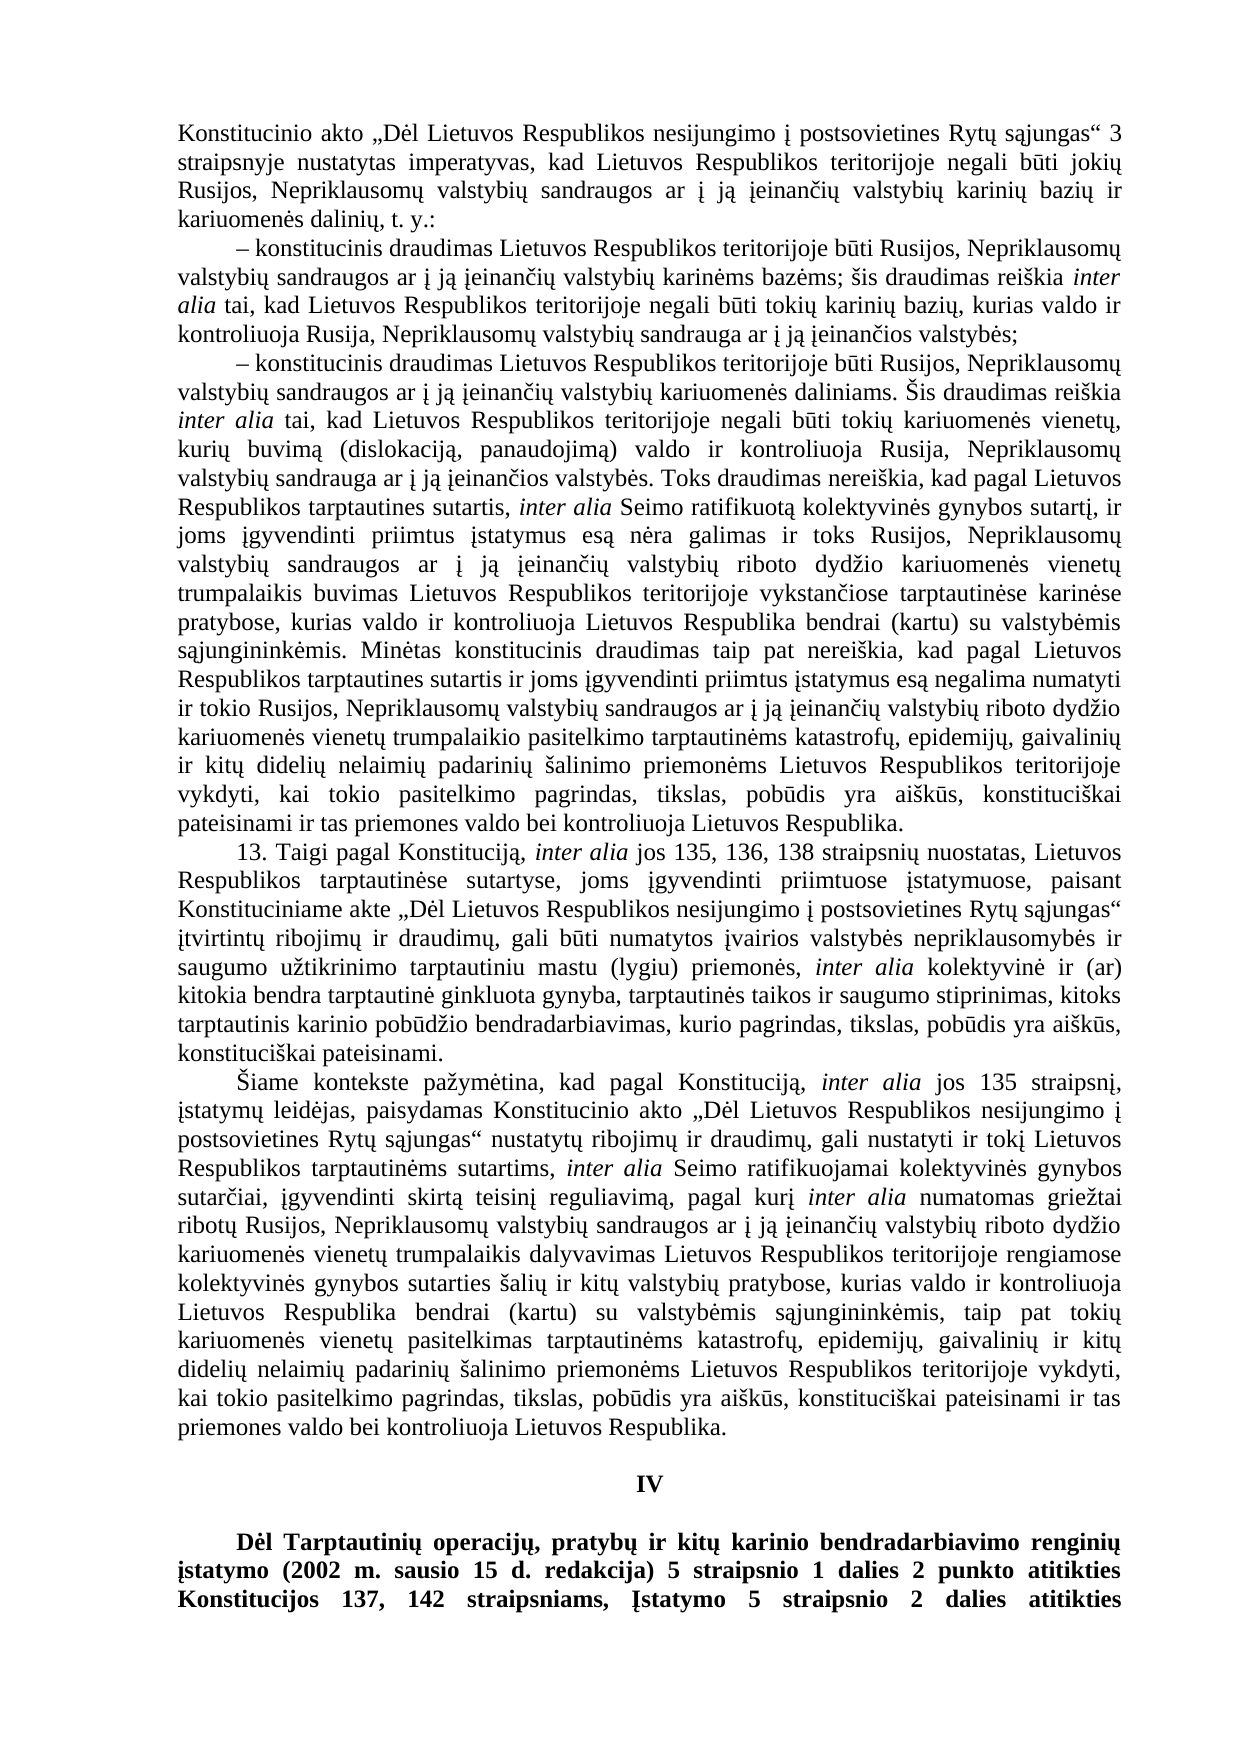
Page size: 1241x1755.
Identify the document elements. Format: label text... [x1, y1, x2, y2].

text – konstitucinis draudimas Lietuvos Respublikos teritorijoje būti Rusijos, Nepriklausomų valstybių sandraugos ar į ją įeinančių valstybių karinėms bazėms; šis draudimas reiškia inter alia tai, kad Lietuvos Respublikos teritorijoje negali būti tokių karinių bazių, kurias valdo ir kontroliuoja Rusija, Nepriklausomų valstybių sandrauga ar į ją įeinančios valstybės; [177, 233, 1122, 348]
text IV [177, 1469, 1122, 1498]
text – konstitucinis draudimas Lietuvos Respublikos teritorijoje būti Rusijos, Nepriklausomų valstybių sandraugos ar į ją įeinančių valstybių kariuomenės daliniams. Šis draudimas reiškia inter alia tai, kad Lietuvos Respublikos teritorijoje negali būti tokių kariuomenės vienetų, kurių buvimą (dislokaciją, panaudojimą) valdo ir kontroliuoja Rusija, Nepriklausomų valstybių sandrauga ar į ją įeinančios valstybės. Toks draudimas nereiškia, kad pagal Lietuvos Respublikos tarptautines sutartis, inter alia Seimo ratifikuotą kolektyvinės gynybos sutartį, ir joms įgyvendinti priimtus įstatymus esą nėra galimas ir toks Rusijos, Nepriklausomų valstybių sandraugos ar į ją įeinančių valstybių riboto dydžio kariuomenės vienetų trumpalaikis buvimas Lietuvos Respublikos teritorijoje vykstančiose tarptautinėse karinėse pratybose, kurias valdo ir kontroliuoja Lietuvos Respublika bendrai (kartu) su valstybėmis sąjungininkėmis. Minėtas konstitucinis draudimas taip pat nereiškia, kad pagal Lietuvos Respublikos tarptautines sutartis ir joms įgyvendinti priimtus įstatymus esą negalima numatyti ir tokio Rusijos, Nepriklausomų valstybių sandraugos ar į ją įeinančių valstybių riboto dydžio kariuomenės vienetų trumpalaikio pasitelkimo tarptautinėms katastrofų, epidemijų, gaivalinių ir kitų didelių nelaimių padarinių šalinimo priemonėms Lietuvos Respublikos teritorijoje vykdyti, kai tokio pasitelkimo pagrindas, tikslas, pobūdis yra aiškūs, konstituciškai pateisinami ir tas priemones valdo bei kontroliuoja Lietuvos Respublika. [177, 348, 1122, 837]
text Dėl Tarptautinių operacijų, pratybų ir kitų karinio bendradarbiavimo renginių įstatymo (2002 m. sausio 15 d. redakcija) 5 straipsnio 1 dalies 2 punkto atitikties Konstitucijos 137, 142 straipsniams, Įstatymo 5 straipsnio 2 dalies atitikties [177, 1527, 1122, 1613]
text Konstitucinio akto „Dėl Lietuvos Respublikos nesijungimo į postsovietines Rytų sąjungas“ 3 straipsnyje nustatytas imperatyvas, kad Lietuvos Respublikos teritorijoje negali būti jokių Rusijos, Nepriklausomų valstybių sandraugos ar į ją įeinančių valstybių karinių bazių ir kariuomenės dalinių, t. y.: [177, 118, 1122, 233]
text Šiame kontekste pažymėtina, kad pagal Konstituciją, inter alia jos 135 straipsnį, įstatymų leidėjas, paisydamas Konstitucinio akto „Dėl Lietuvos Respublikos nesijungimo į postsovietines Rytų sąjungas“ nustatytų ribojimų ir draudimų, gali nustatyti ir tokį Lietuvos Respublikos tarptautinėms sutartims, inter alia Seimo ratifikuojamai kolektyvinės gynybos sutarčiai, įgyvendinti skirtą teisinį reguliavimą, pagal kurį inter alia numatomas griežtai ribotų Rusijos, Nepriklausomų valstybių sandraugos ar į ją įeinančių valstybių riboto dydžio kariuomenės vienetų trumpalaikis dalyvavimas Lietuvos Respublikos teritorijoje rengiamose kolektyvinės gynybos sutarties šalių ir kitų valstybių pratybose, kurias valdo ir kontroliuoja Lietuvos Respublika bendrai (kartu) su valstybėmis sąjungininkėmis, taip pat tokių kariuomenės vienetų pasitelkimas tarptautinėms katastrofų, epidemijų, gaivalinių ir kitų didelių nelaimių padarinių šalinimo priemonėms Lietuvos Respublikos teritorijoje vykdyti, kai tokio pasitelkimo pagrindas, tikslas, pobūdis yra aiškūs, konstituciškai pateisinami ir tas priemones valdo bei kontroliuoja Lietuvos Respublika. [177, 1067, 1122, 1441]
text 13. Taigi pagal Konstituciją, inter alia jos 135, 136, 138 straipsnių nuostatas, Lietuvos Respublikos tarptautinėse sutartyse, joms įgyvendinti priimtuose įstatymuose, paisant Konstituciniame akte „Dėl Lietuvos Respublikos nesijungimo į postsovietines Rytų sąjungas“ įtvirtintų ribojimų ir draudimų, gali būti numatytos įvairios valstybės nepriklausomybės ir saugumo užtikrinimo tarptautiniu mastu (lygiu) priemonės, inter alia kolektyvinė ir (ar) kitokia bendra tarptautinė ginkluota gynyba, tarptautinės taikos ir saugumo stiprinimas, kitoks tarptautinis karinio pobūdžio bendradarbiavimas, kurio pagrindas, tikslas, pobūdis yra aiškūs, konstituciškai pateisinami. [177, 837, 1122, 1067]
